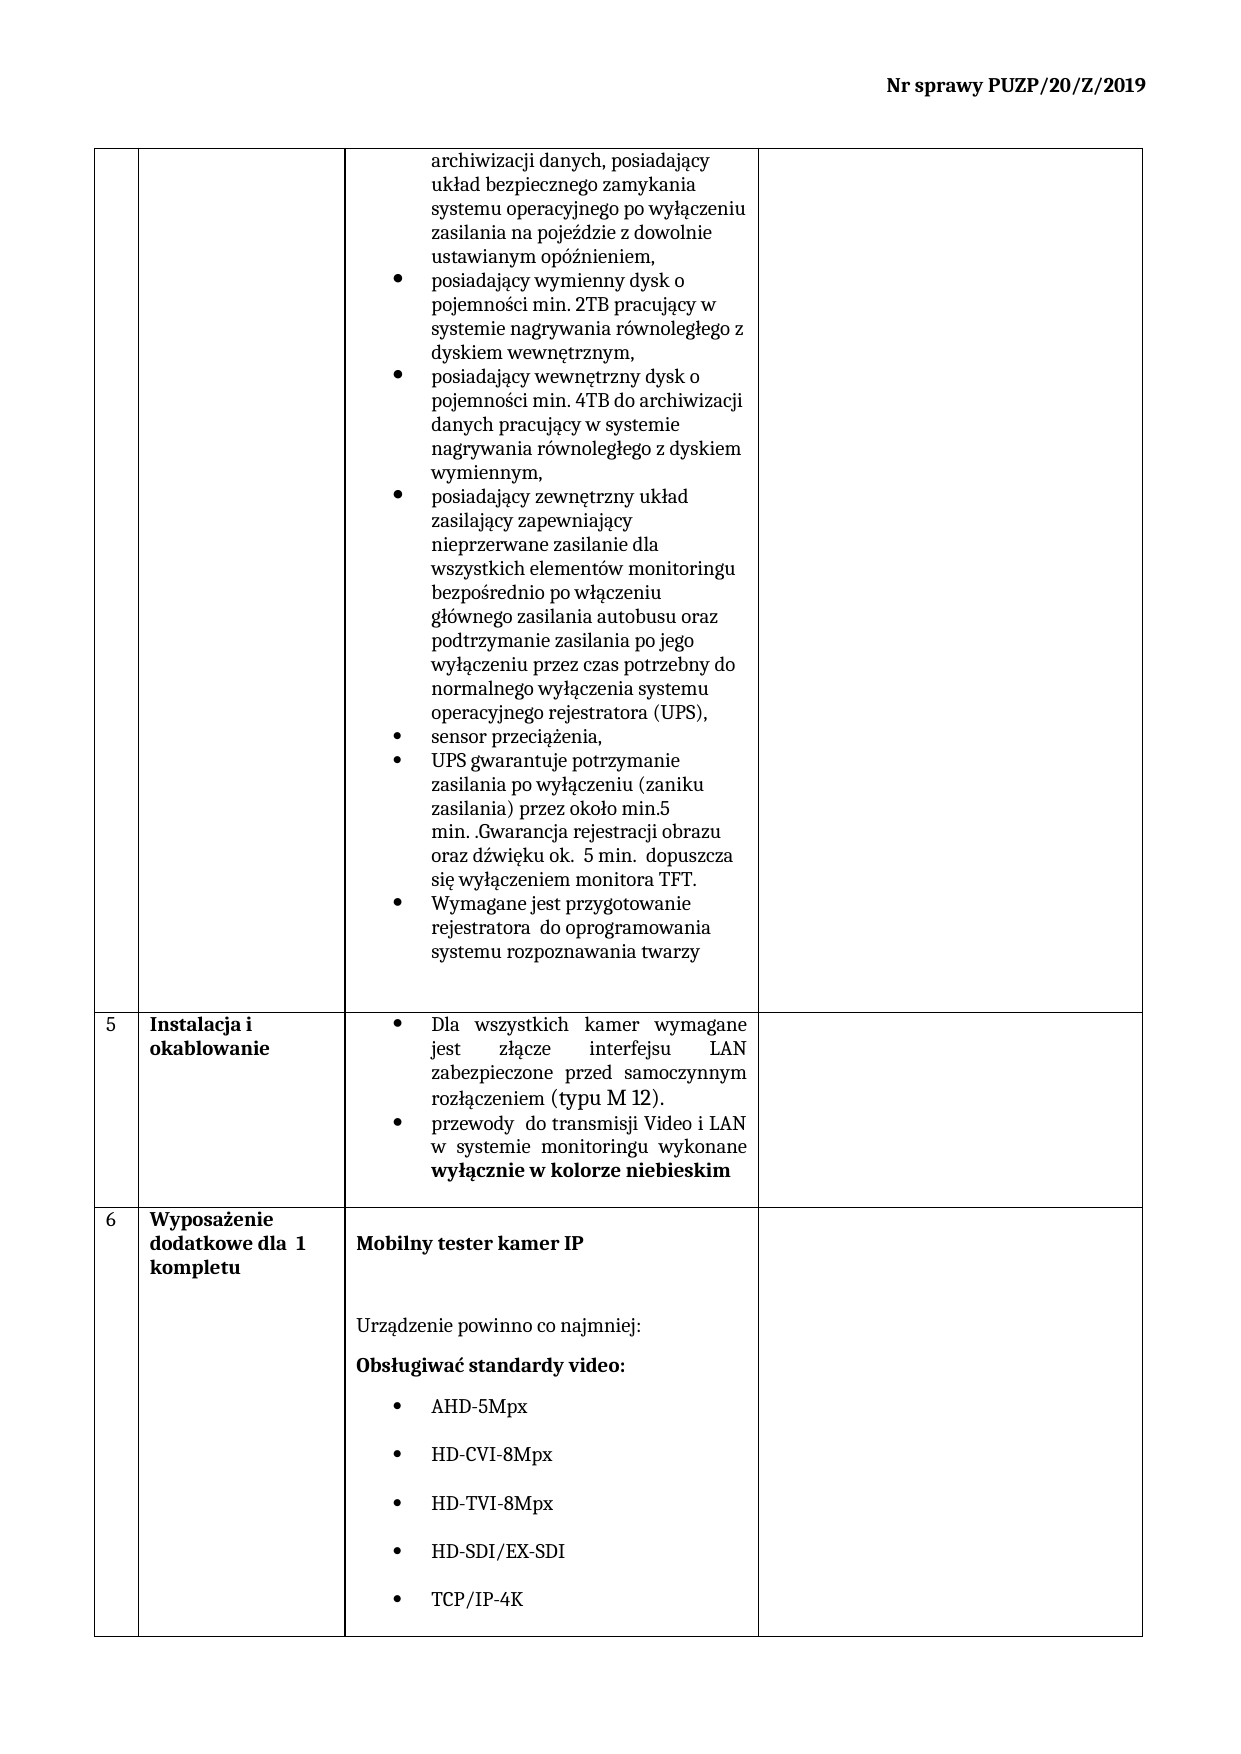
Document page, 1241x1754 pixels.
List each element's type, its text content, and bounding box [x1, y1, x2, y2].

table_cell [139, 149, 344, 1012]
table_cell rejestrator pokładowy z systemem operacyjnym , umożliwiający rejestrację sygnału video z min. 16 kamer cyfrowych IP, umożliwiający rejestrację sygnału audio z kabiny kierowcy, posiadający oprogramowanie do rejestracji obrazu umożliwiający jego rejestrację z naniesionymi danymi na klatki obrazu w oparciu o informację o położeniu i nazwie przystanku oraz o realizowanym zadaniu/kursie/linii/ i kierunku jazdy przesyłane z komputera pokładowego, wyposażony w czuły mikrofon do systemu rejestracji dźwięku w kabinie kierowcy, obsługujący dyskretny przycisk alarmowy dla prowadzącego pojazd, oprogramowanie rejestratora powinno umożliwiać podgląd ze wszystkich kamer zintegrowane ze switch LAN 100Mb/s z portami PoE w standardzie M12do do zasilania kamer, 2 porty LAN 1Gb/s 1xM12, 1xRJ45, zintegrowana karta łączności bezprzewodowej Wi-Fi w paśmie 2,4 GHz, Minimum 1 wyjście monitorowe VGA, minimum 3 porty USB, minimum 2 porty RS485/232, zabezpieczony przed wstrząsami występującymi w czasie jazdy autobusu, posiadający sterowane wejścia sygnałowe umożliwiające podłączenie przycisku alarmu lub incydentów, wyposażony w moduł lokalizacji GPS, wyposażony w moduł transmisji 4G lub LTE, wyposażony w modem łączności bezprzewodowej Wi-Fi z możliwością wyprowadzenia anteny na zewnątrz, posiadający wewnętrzny dysk do archiwizacji danych, posiadający układ bezpiecznego zamykania systemu operacyjnego po wyłączeniu zasilania na pojeździe z dowolnie ustawianym opóźnieniem, posiadający wymienny dysk o pojemności min. 2TB pracujący w systemie nagrywania równoległego z dyskiem wewnętrznym, posiadający wewnętrzny dysk o pojemności min. 4TB do archiwizacji danych pracujący w systemie nagrywania równoległego z dyskiem wymiennym, posiadający zewnętrzny układ zasilający zapewniający nieprzerwane zasilanie dla wszystkich elementów monitoringu bezpośrednio po włączeniu głównego zasilania autobusu oraz podtrzymanie zasilania po jego wyłączeniu przez czas potrzebny do normalnego wyłączenia systemu operacyjnego rejestratora (UPS), sensor przeciążenia, UPS gwarantuje potrzymanie zasilania po wyłączeniu (zaniku zasilania) przez około min.5 min. .Gwarancja rejestracji obrazu oraz dźwięku ok. 5 min. dopuszcza się wyłączeniem monitora TFT. Wymagane jest przygotowanie rejestratora do oprogramowania systemu rozpoznawania twarzy [346, 149, 758, 1012]
table_cell 6 [95, 1208, 138, 1636]
table_cell 5 [95, 1013, 138, 1207]
table_cell Instalacja i okablowanie [139, 1013, 344, 1207]
table_cell [759, 1208, 1142, 1636]
table_cell Mobilny tester kamer IP Urządzenie powinno co najmniej: Obsługiwać standardy video: AHD-5Mpx HD-CVI-8Mpx HD-TVI-8Mpx HD-SDI/EX-SDI TCP/IP-4K CVBS-PAL/NTSC Obsługiwać protokoły: HIKVISION ONVIF Pelco-D Bosch VICON Pelco-P ALEC YAAN YAAN-O Posiadać funkcje: Testowanie kamer IP (obsługa protokołu ONVIF) Testowanie kamer AHD Testowanie kamer PAL/NTSC Testowanie kamer HD-CVI Testowanie kamer HD-TVI Testowanie kamer HD-SDI Obsługa kompresji strumienia video: H.265, H.264, MJPEG Współpraca z kamerami i przełącznikami (switch) PoE Miernik zasilania PoE Monitorowanie połączeń LAN Identyfikacja przewodu w wiązce Źródło zasilania DC 12V/48V (PoE) dla testowanych kamer Ponadto urządzenie powinno: posiadać wyświetlacz o przekątnej co najmniej 7` posiadać co najmniej złącza BNC, RJ-45, HDMI, RS-485, mini jack (audio) posiadać menu w języku polskim posiadać wbudowany akumulator umożliwiać pracę na akumulatorze minimum 4 godziny umożliwiać pracę w temperaturze -10 do +50 stopni Celsjusza posiadać osprzęt i peryferia niezbędne do ładowania akumulatorów urządzenia oraz przewody i złącza niezbędne do podłączania testowanych urządzeń i przewodów Dodatkowo: dwa dyski HDD wraz z kieszenią stacjonarna kieszeń operatorska przeznaczona do komputerów PC w ilości 1 sztuka. [346, 1208, 758, 1636]
table_cell Dla wszystkich kamer wymagane jest złącze interfejsu LAN zabezpieczone przed samoczynnym rozłączeniem (typu M 12). przewody do transmisji Video i LAN w systemie monitoringu wykonane wyłącznie w kolorze niebieskim [346, 1013, 758, 1207]
table_cell Wyposażenie dodatkowe dla 1 kompletu [139, 1208, 344, 1636]
table_cell [759, 149, 1142, 1012]
table_cell [759, 1013, 1142, 1207]
table_cell [95, 149, 138, 1012]
